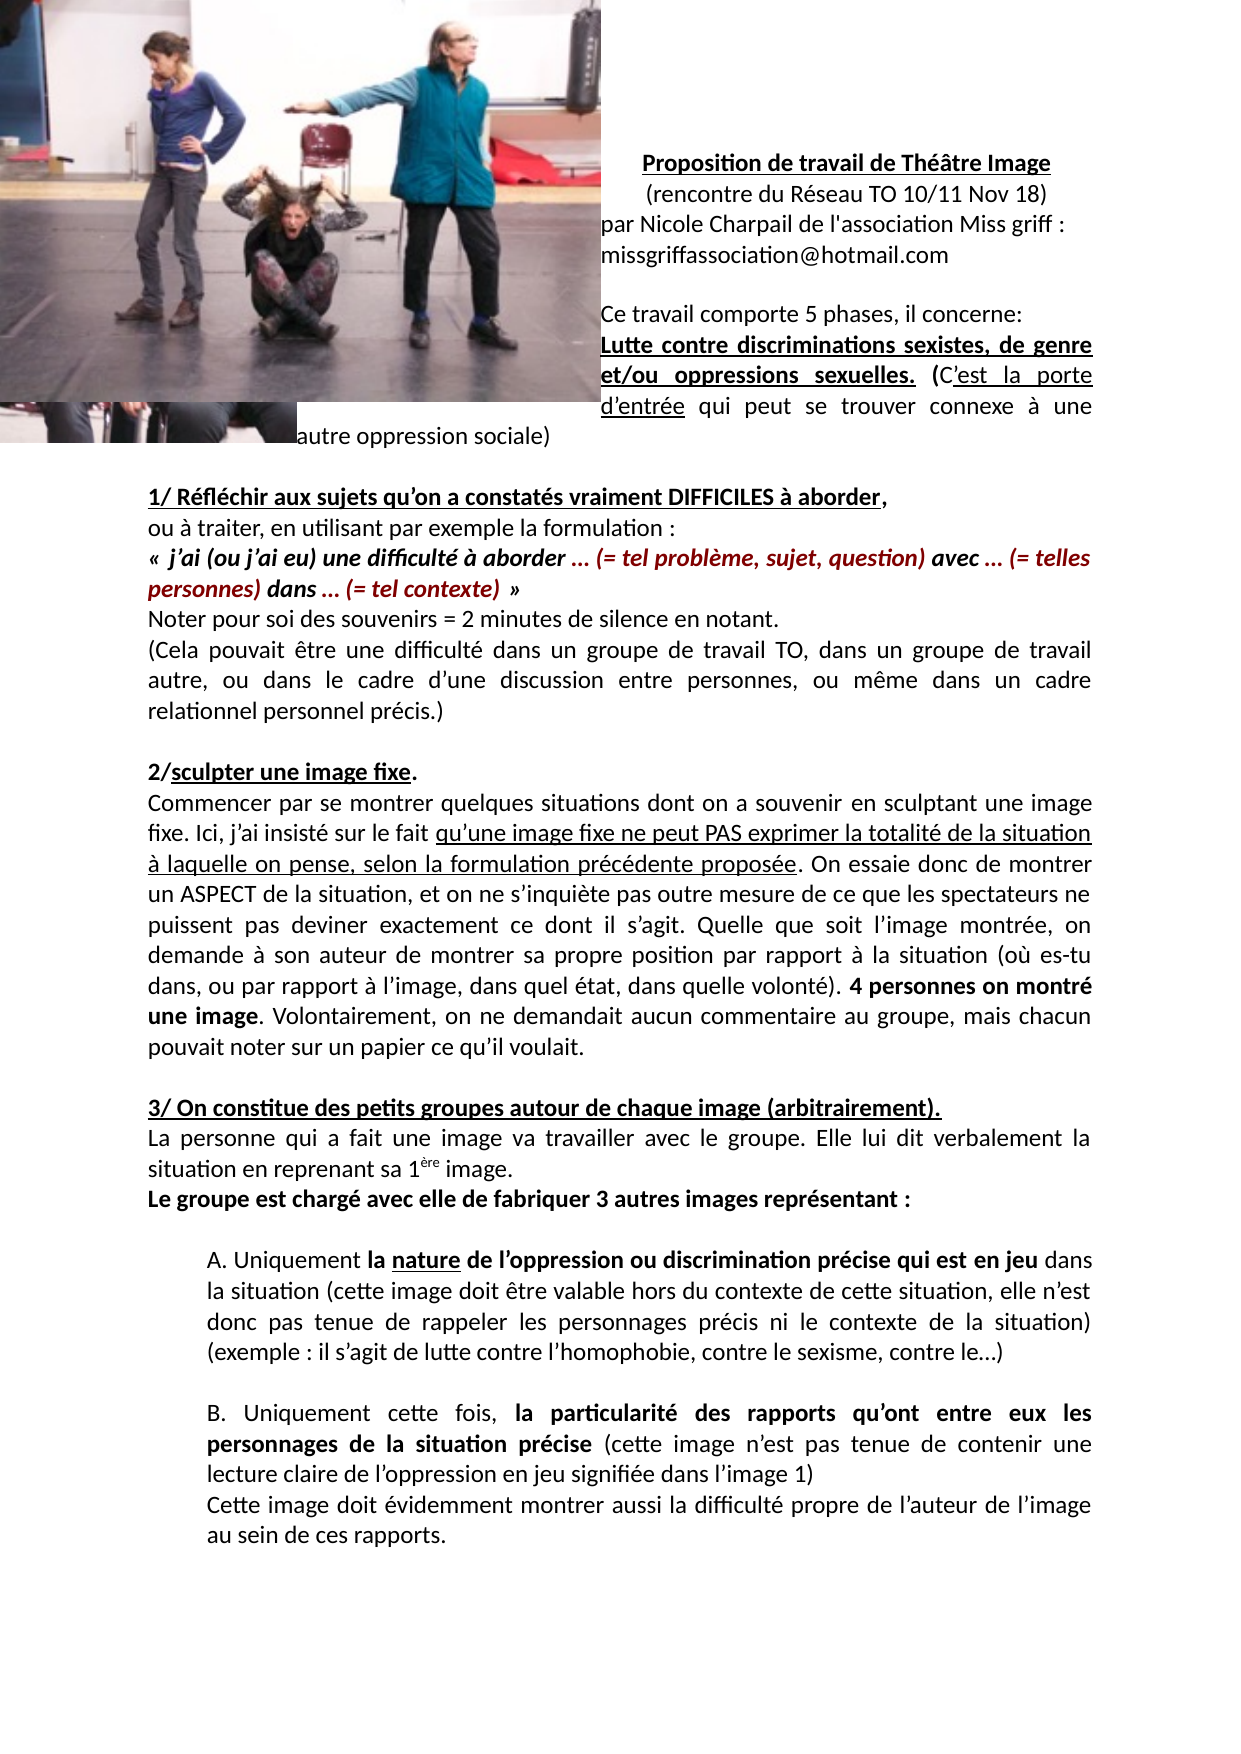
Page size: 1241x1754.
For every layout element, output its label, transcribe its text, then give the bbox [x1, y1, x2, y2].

text Ce travail comporte 5 phases, il concerne: [601, 298, 1093, 329]
text « j’ai (ou j’ai eu) une difficulté à aborder … (= tel problème, sujet, question) avec … (= telles personnes) dans … (= tel contexte) » [148, 543, 1093, 604]
text ou à traiter, en utilisant par exemple la formulation : [148, 512, 1093, 543]
text Le groupe est chargé avec elle de fabriquer 3 autres images représentant : [148, 1183, 1093, 1214]
text La personne qui a fait une image va travailler avec le groupe. Elle lui dit verbalement la situation en reprenant sa 1ère image. [148, 1122, 1093, 1183]
text Proposition de travail de Théâtre Image (rencontre du Réseau TO 10/11 Nov 18) [601, 148, 1093, 209]
text par Nicole Charpail de l'association Miss griff : missgriffassociation@hotmail.com [601, 209, 1093, 270]
text 1/ Réfléchir aux sujets qu’on a constatés vraiment DIFFICILES à aborder, [148, 482, 1093, 512]
text Lutte contre discriminations sexistes, de genre [601, 329, 1093, 355]
text et/ou oppressions sexuelles. (C’est la porte d’entrée qui peut se trouver connexe à une autre oppression sociale) [148, 357, 1093, 451]
text Commencer par se montrer quelques situations dont on a souvenir en sculptant une image fixe. Ici, j’ai insisté sur le fait qu’une image fixe ne peut PAS exprimer la totalité de la situation à laquelle on pense, selon la formulation précédente proposée. On essaie donc de montrer un ASPECT de la situation, et on ne s’inquiète pas outre mesure de ce que les spectateurs ne puissent pas deviner exactement ce dont il s’agit. Quelle que soit l’image montrée, on demande à son auteur de montrer sa propre position par rapport à la situation (où es-tu dans, ou par rapport à l’image, dans quel état, dans quelle volonté). 4 personnes on montré une image. Volontairement, on ne demandait aucun commentaire au groupe, mais chacun pouvait noter sur un papier ce qu’il voulait. [148, 787, 1093, 1061]
text Cette image doit évidemment montrer aussi la difficulté propre de l’auteur de l’image au sein de ces rapports. [207, 1489, 1093, 1550]
text Noter pour soi des souvenirs = 2 minutes de silence en notant. [148, 604, 1093, 634]
text A. Uniquement la nature de l’oppression ou discrimination précise qui est en jeu dans la situation (cette image doit être valable hors du contexte de cette situation, elle n’est donc pas tenue de rappeler les personnages précis ni le contexte de la situation) (exemple : il s’agit de lutte contre l’homophobie, contre le sexisme, contre le…) [207, 1244, 1093, 1367]
picture [0, 0, 601, 443]
text 3/ On constitue des petits groupes autour de chaque image (arbitrairement). [148, 1092, 1093, 1122]
text B. Uniquement cette fois, la particularité des rapports qu’ont entre eux les personnages de la situation précise (cette image n’est pas tenue de contenir une lecture claire de l’oppression en jeu signifiée dans l’image 1) [207, 1397, 1093, 1489]
text (Cela pouvait être une difficulté dans un groupe de travail TO, dans un groupe de travail autre, ou dans le cadre d’une discussion entre personnes, ou même dans un cadre relationnel personnel précis.) [148, 634, 1093, 726]
text 2/sculpter une image fixe. [148, 756, 1093, 787]
